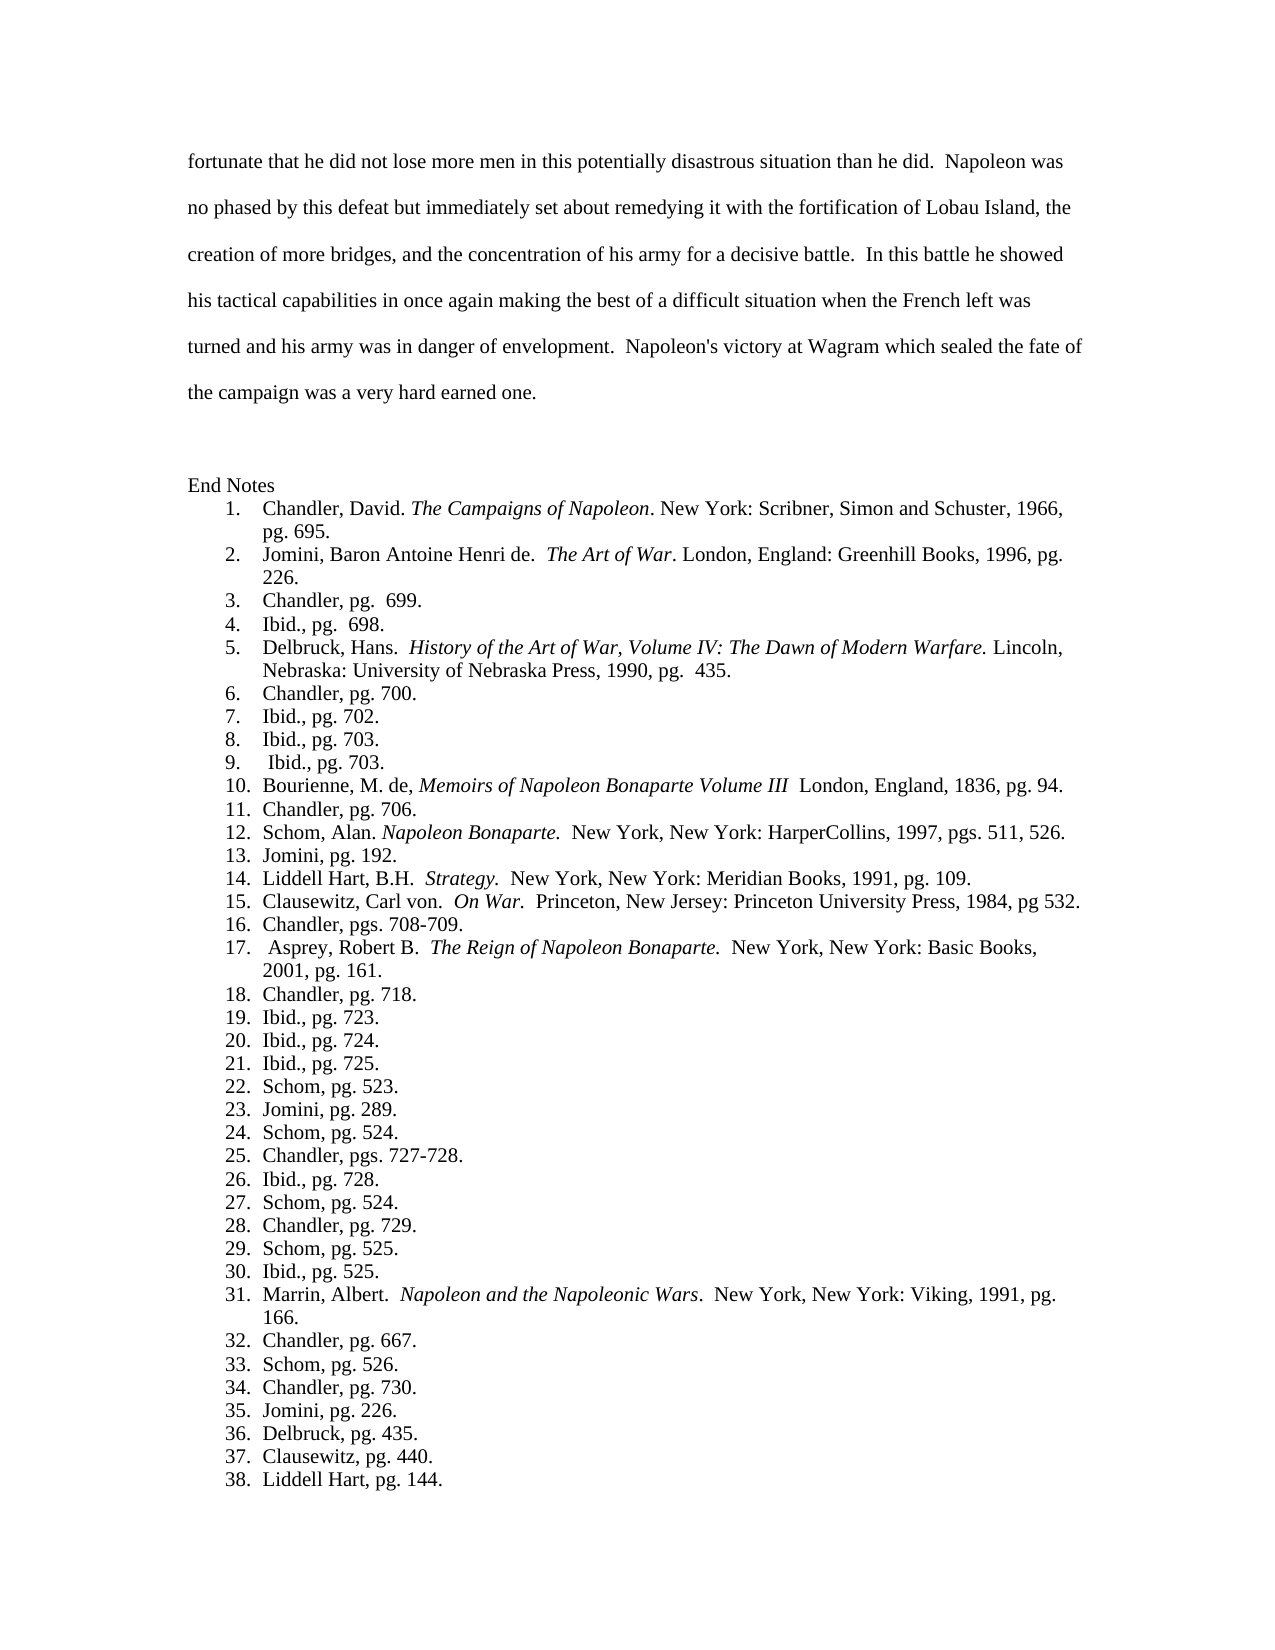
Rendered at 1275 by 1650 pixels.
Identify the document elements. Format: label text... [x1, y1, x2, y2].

list Liddell Hart, pg. 144. [225, 1468, 1087, 1491]
text fortunate that he did not lose more men in this potentially disastrous situation than he did. Napoleon was no phased by this defeat but immediately set about remedying it with the fortification of Lobau Island, the creation of more bridges, and the concentration of his army for a decisive battle. In this battle he showed his tactical capabilities in once again making the best of a difficult situation when the French left was turned and his army was in danger of envelopment. Napoleon's victory at Wagram which sealed the fate of the campaign was a very hard earned one. [187, 150, 1087, 404]
list Chandler, pg. 699. [225, 589, 1087, 612]
list Ibid., pg. 728. [225, 1167, 1087, 1191]
list Bourienne, M. de, Memoirs of Napoleon Bonaparte Volume III London, England, 1836, pg. 94. [225, 774, 1087, 797]
list Chandler, pg. 706. [225, 797, 1087, 821]
list Ibid., pg. 698. [225, 612, 1087, 636]
list Ibid., pg. 724. [225, 1029, 1087, 1052]
list Ibid., pg. 703. [225, 728, 1087, 751]
list Chandler, pg. 718. [225, 982, 1087, 1006]
list Chandler, pg. 700. [225, 682, 1087, 705]
list Schom, pg. 526. [225, 1352, 1087, 1376]
list Liddell Hart, B.H. Strategy. New York, New York: Meridian Books, 1991, pg. 109. [225, 867, 1087, 890]
list Schom, pg. 524. [225, 1121, 1087, 1144]
list Asprey, Robert B. The Reign of Napoleon Bonaparte. New York, New York: Basic Books, 2001, pg. 161. [225, 936, 1087, 982]
list Ibid., pg. 723. [225, 1006, 1087, 1029]
list Chandler, David. The Campaigns of Napoleon. New York: Scribner, Simon and Schuster, 1966, pg. 695. [225, 497, 1087, 543]
list Marrin, Albert. Napoleon and the Napoleonic Wars. New York, New York: Viking, 1991, pg. 166. [225, 1283, 1087, 1329]
list Schom, pg. 525. [225, 1237, 1087, 1260]
list Jomini, pg. 226. [225, 1399, 1087, 1422]
list Chandler, pg. 667. [225, 1329, 1087, 1352]
list Ibid., pg. 725. [225, 1052, 1087, 1075]
list Ibid., pg. 702. [225, 705, 1087, 728]
text End Notes [187, 474, 1087, 497]
list Clausewitz, Carl von. On War. Princeton, New Jersey: Princeton University Press, 1984, pg 532. [225, 890, 1087, 913]
list Chandler, pg. 730. [225, 1376, 1087, 1399]
list Delbruck, pg. 435. [225, 1422, 1087, 1445]
list Chandler, pg. 729. [225, 1214, 1087, 1237]
list Schom, pg. 523. [225, 1075, 1087, 1098]
list Clausewitz, pg. 440. [225, 1445, 1087, 1468]
list Chandler, pgs. 727-728. [225, 1144, 1087, 1167]
list Schom, Alan. Napoleon Bonaparte. New York, New York: HarperCollins, 1997, pgs. 511, 526. [225, 821, 1087, 844]
list Jomini, pg. 289. [225, 1098, 1087, 1121]
list Schom, pg. 524. [225, 1191, 1087, 1214]
list Jomini, Baron Antoine Henri de. The Art of War. London, England: Greenhill Books, 1996, pg. 226. [225, 543, 1087, 589]
list Jomini, pg. 192. [225, 844, 1087, 867]
list Delbruck, Hans. History of the Art of War, Volume IV: The Dawn of Modern Warfare. Lincoln, Nebraska: University of Nebraska Press, 1990, pg. 435. [225, 636, 1087, 682]
list Ibid., pg. 525. [225, 1260, 1087, 1283]
list Ibid., pg. 703. [225, 751, 1087, 774]
list Chandler, pgs. 708-709. [225, 913, 1087, 936]
